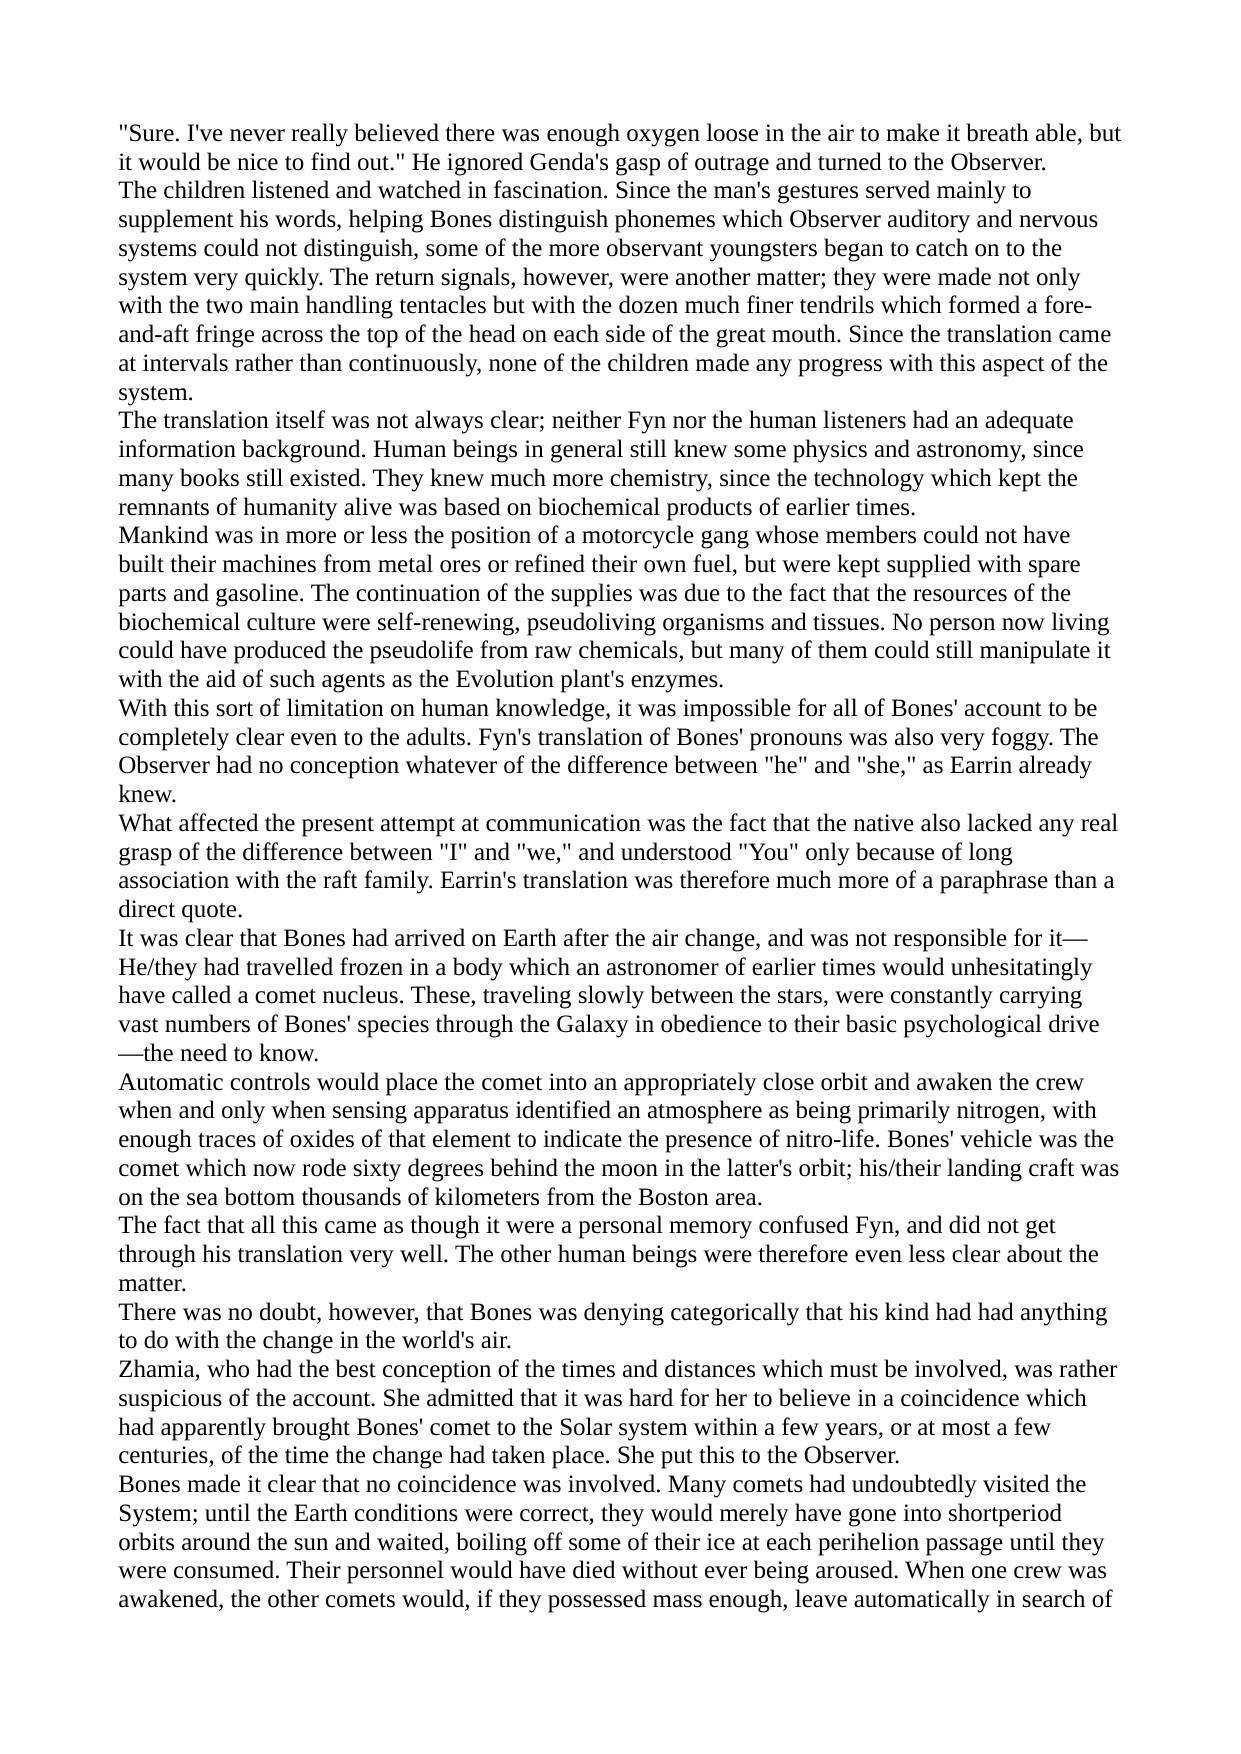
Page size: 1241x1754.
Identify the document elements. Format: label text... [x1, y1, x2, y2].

text The translation itself was not always clear; neither Fyn nor the human listeners had an adequate information background. Human beings in general still knew some physics and astronomy, since many books still existed. They knew much more chemistry, since the technology which kept the remnants of humanity alive was based on biochemical products of earlier times. [118, 406, 1122, 521]
text Mankind was in more or less the position of a motorcycle gang whose members could not have built their machines from metal ores or refined their own fuel, but were kept supplied with spare parts and gasoline. The continuation of the supplies was due to the fact that the resources of the biochemical culture were self-renewing, pseudoliving organisms and tissues. No person now living could have produced the pseudolife from raw chemicals, but many of them could still manipulate it with the aid of such agents as the Evolution plant's enzymes. [118, 521, 1122, 693]
text There was no doubt, however, that Bones was denying categorically that his kind had had anything to do with the change in the world's air. [118, 1297, 1122, 1354]
text Automatic controls would place the comet into an appropriately close orbit and awaken the crew when and only when sensing apparatus identified an atmosphere as being primarily nitrogen, with enough traces of oxides of that element to indicate the presence of nitro-life. Bones' vehicle was the comet which now rode sixty degrees behind the moon in the latter's orbit; his/their landing craft was on the sea bottom thousands of kilometers from the Boston area. [118, 1067, 1122, 1211]
text With this sort of limitation on human knowledge, it was impossible for all of Bones' account to be completely clear even to the adults. Fyn's translation of Bones' pronouns was also very foggy. The Observer had no conception whatever of the difference between "he" and "she," as Earrin already knew. [118, 693, 1122, 808]
text "Sure. I've never really believed there was enough oxygen loose in the air to make it breath able, but it would be nice to find out." He ignored Genda's gasp of outrage and turned to the Observer. [118, 118, 1122, 176]
text The children listened and watched in fascination. Since the man's gestures served mainly to supplement his words, helping Bones distinguish phonemes which Observer auditory and nervous systems could not distinguish, some of the more observant youngsters began to catch on to the system very quickly. The return signals, however, were another matter; they were made not only with the two main handling tentacles but with the dozen much finer tendrils which formed a fore-and-aft fringe across the top of the head on each side of the great mouth. Since the translation came at intervals rather than continuously, none of the children made any progress with this aspect of the system. [118, 176, 1122, 406]
text It was clear that Bones had arrived on Earth after the air change, and was not responsible for it—He/they had travelled frozen in a body which an astronomer of earlier times would unhesitatingly have called a comet nucleus. These, traveling slowly between the stars, were constantly carrying vast numbers of Bones' species through the Galaxy in obedience to their basic psychological drive—the need to know. [118, 923, 1122, 1067]
text Bones made it clear that no coincidence was involved. Many comets had undoubtedly visited the System; until the Earth conditions were correct, they would merely have gone into shortperiod orbits around the sun and waited, boiling off some of their ice at each perihelion passage until they were consumed. Their personnel would have died without ever being aroused. When one crew was awakened, the other comets would, if they possessed mass enough, leave automatically in search of [118, 1469, 1122, 1613]
text What affected the present attempt at communication was the fact that the native also lacked any real grasp of the difference between "I" and "we," and understood "You" only because of long association with the raft family. Earrin's translation was therefore much more of a paraphrase than a direct quote. [118, 808, 1122, 923]
text The fact that all this came as though it were a personal memory confused Fyn, and did not get through his translation very well. The other human beings were therefore even less clear about the matter. [118, 1211, 1122, 1297]
text Zhamia, who had the best conception of the times and distances which must be involved, was rather suspicious of the account. She admitted that it was hard for her to believe in a coincidence which had apparently brought Bones' comet to the Solar system within a few years, or at most a few centuries, of the time the change had taken place. She put this to the Observer. [118, 1354, 1122, 1469]
